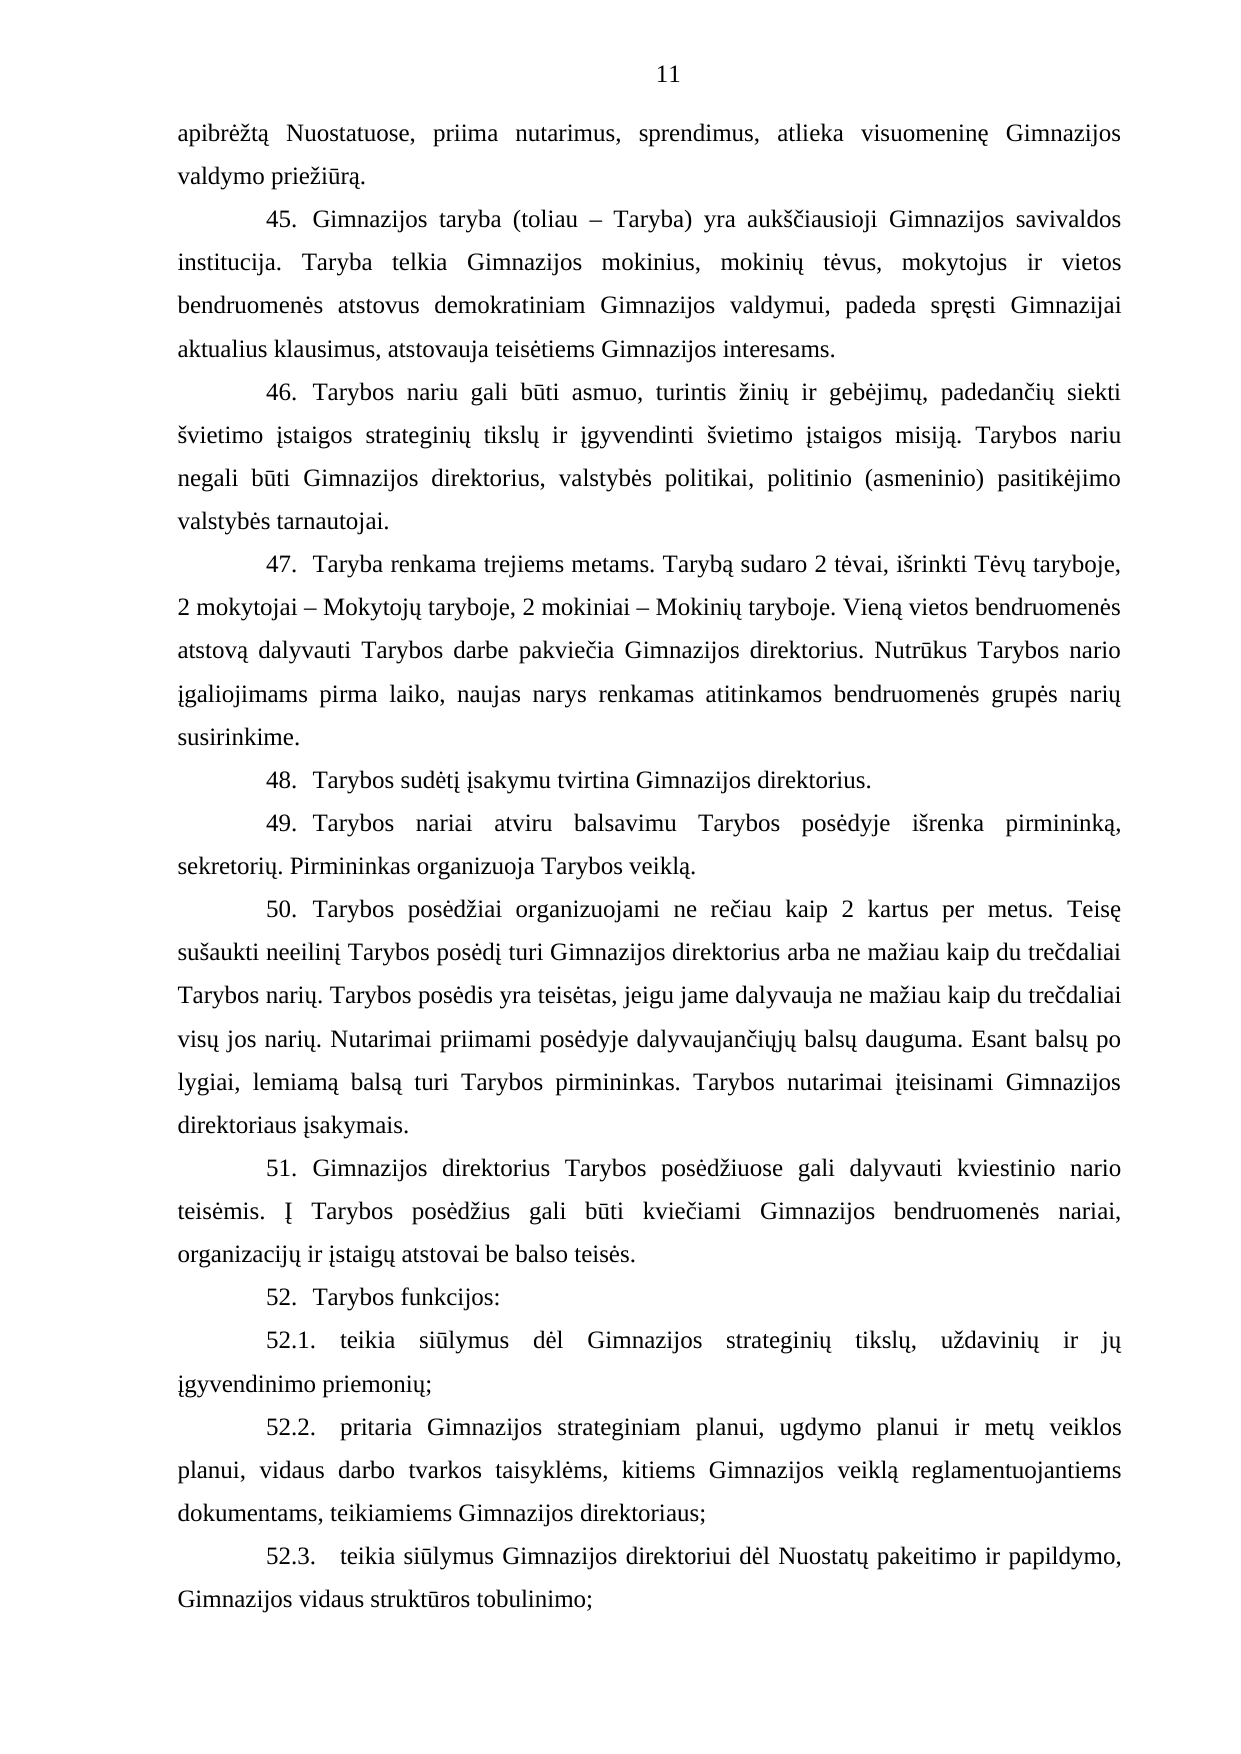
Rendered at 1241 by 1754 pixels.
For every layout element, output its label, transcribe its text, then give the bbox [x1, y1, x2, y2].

text 50. Tarybos posėdžiai organizuojami ne rečiau kaip 2 kartus per metus. Teisę sušaukti neeilinį Tarybos posėdį turi Gimnazijos direktorius arba ne mažiau kaip du trečdaliai Tarybos narių. Tarybos posėdis yra teisėtas, jeigu jame dalyvauja ne mažiau kaip du trečdaliai visų jos narių. Nutarimai priimami posėdyje dalyvaujančiųjų balsų dauguma. Esant balsų po lygiai, lemiamą balsą turi Tarybos pirmininkas. Tarybos nutarimai įteisinami Gimnazijos direktoriaus įsakymais. [177, 894, 1122, 1139]
text 46. Tarybos nariu gali būti asmuo, turintis žinių ir gebėjimų, padedančių siekti švietimo įstaigos strateginių tikslų ir įgyvendinti švietimo įstaigos misiją. Tarybos nariu negali būti Gimnazijos direktorius, valstybės politikai, politinio (asmeninio) pasitikėjimo valstybės tarnautojai. [177, 377, 1122, 535]
text 52.2. pritaria Gimnazijos strateginiam planui, ugdymo planui ir metų veiklos planui, vidaus darbo tvarkos taisyklėms, kitiems Gimnazijos veiklą reglamentuojantiems dokumentams, teikiamiems Gimnazijos direktoriaus; [177, 1412, 1122, 1527]
text 45. Gimnazijos taryba (toliau – Taryba) yra aukščiausioji Gimnazijos savivaldos institucija. Taryba telkia Gimnazijos mokinius, mokinių tėvus, mokytojus ir vietos bendruomenės atstovus demokratiniam Gimnazijos valdymui, padeda spręsti Gimnazijai aktualius klausimus, atstovauja teisėtiems Gimnazijos interesams. [177, 204, 1122, 362]
text apibrėžtą Nuostatuose, priima nutarimus, sprendimus, atlieka visuomeninę Gimnazijos valdymo priežiūrą. [177, 118, 1122, 190]
text 49. Tarybos nariai atviru balsavimu Tarybos posėdyje išrenka pirmininką, sekretorių. Pirmininkas organizuoja Tarybos veiklą. [177, 808, 1122, 880]
text 52.1. teikia siūlymus dėl Gimnazijos strateginių tikslų, uždavinių ir jų įgyvendinimo priemonių; [177, 1326, 1122, 1397]
text 51. Gimnazijos direktorius Tarybos posėdžiuose gali dalyvauti kviestinio nario teisėmis. Į Tarybos posėdžius gali būti kviečiami Gimnazijos bendruomenės nariai, organizacijų ir įstaigų atstovai be balso teisės. [177, 1153, 1122, 1268]
text 52.3. teikia siūlymus Gimnazijos direktoriui dėl Nuostatų pakeitimo ir papildymo, Gimnazijos vidaus struktūros tobulinimo; [177, 1541, 1122, 1613]
text 47. Taryba renkama trejiems metams. Tarybą sudaro 2 tėvai, išrinkti Tėvų taryboje, 2 mokytojai – Mokytojų taryboje, 2 mokiniai – Mokinių taryboje. Vieną vietos bendruomenės atstovą dalyvauti Tarybos darbe pakviečia Gimnazijos direktorius. Nutrūkus Tarybos nario įgaliojimams pirma laiko, naujas narys renkamas atitinkamos bendruomenės grupės narių susirinkime. [177, 549, 1122, 751]
text 48. Tarybos sudėtį įsakymu tvirtina Gimnazijos direktorius. [177, 765, 1122, 794]
text 52. Tarybos funkcijos: [177, 1282, 1122, 1311]
